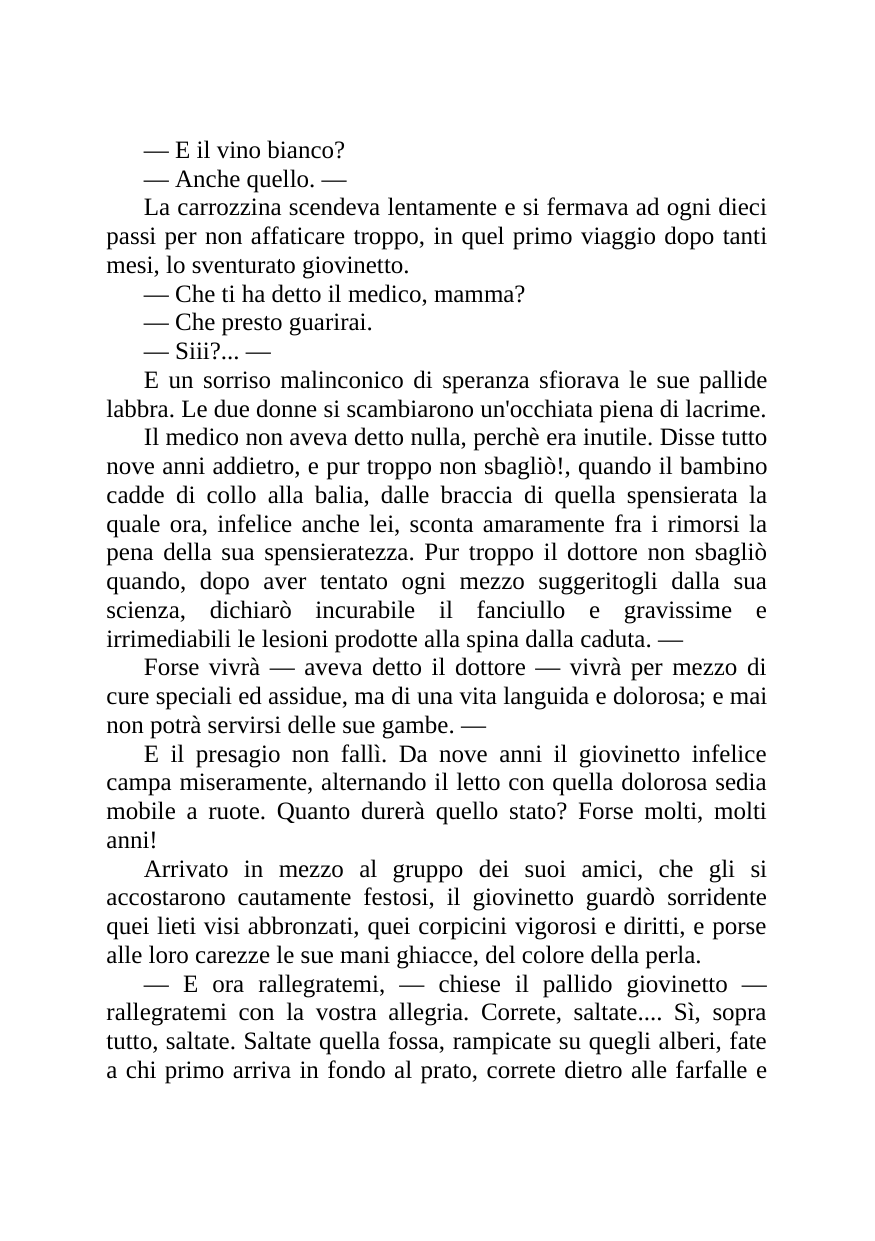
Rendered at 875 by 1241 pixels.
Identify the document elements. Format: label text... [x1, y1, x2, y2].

text Il medico non aveva detto nulla, perchè era inutile. Disse tutto nove anni addietro, e pur troppo non sbagliò!, quando il bambino cadde di collo alla balia, dalle braccia di quella spensierata la quale ora, infelice anche lei, sconta amaramente fra i rimorsi la pena della sua spensieratezza. Pur troppo il dottore non sbagliò quando, dopo aver tentato ogni mezzo suggeritogli dalla sua scienza, dichiarò incurabile il fanciullo e gravissime e irrimediabili le lesioni prodotte alla spina dalla caduta. — [106, 422, 768, 652]
text — Siii?... — [106, 336, 768, 365]
text — Che presto guarirai. [106, 307, 768, 336]
text E un sorriso malinconico di speranza sfiorava le sue pallide labbra. Le due donne si scambiarono un'occhiata piena di lacrime. [106, 365, 768, 422]
text — E il vino bianco? [106, 135, 768, 164]
text — E ora rallegratemi, — chiese il pallido giovinetto — rallegratemi con la vostra allegria. Correte, saltate.... Sì, sopra tutto, saltate. Saltate quella fossa, rampicate su quegli alberi, fate a chi primo arriva in fondo al prato, correte dietro alle farfalle e [106, 969, 768, 1084]
text Forse vivrà — aveva detto il dottore — vivrà per mezzo di cure speciali ed assidue, ma di una vita languida e dolorosa; e mai non potrà servirsi delle sue gambe. — [106, 652, 768, 739]
text Arrivato in mezzo al gruppo dei suoi amici, che gli si accostarono cautamente festosi, il giovinetto guardò sorridente quei lieti visi abbronzati, quei corpicini vigorosi e diritti, e porse alle loro carezze le sue mani ghiacce, del colore della perla. [106, 854, 768, 969]
text — Anche quello. — [106, 164, 768, 192]
text La carrozzina scendeva lentamente e si fermava ad ogni dieci passi per non affaticare troppo, in quel primo viaggio dopo tanti mesi, lo sventurato giovinetto. [106, 192, 768, 279]
text E il presagio non fallì. Da nove anni il giovinetto infelice campa miseramente, alternando il letto con quella dolorosa sedia mobile a ruote. Quanto durerà quello stato? Forse molti, molti anni! [106, 739, 768, 854]
text — Che ti ha detto il medico, mamma? [106, 279, 768, 307]
